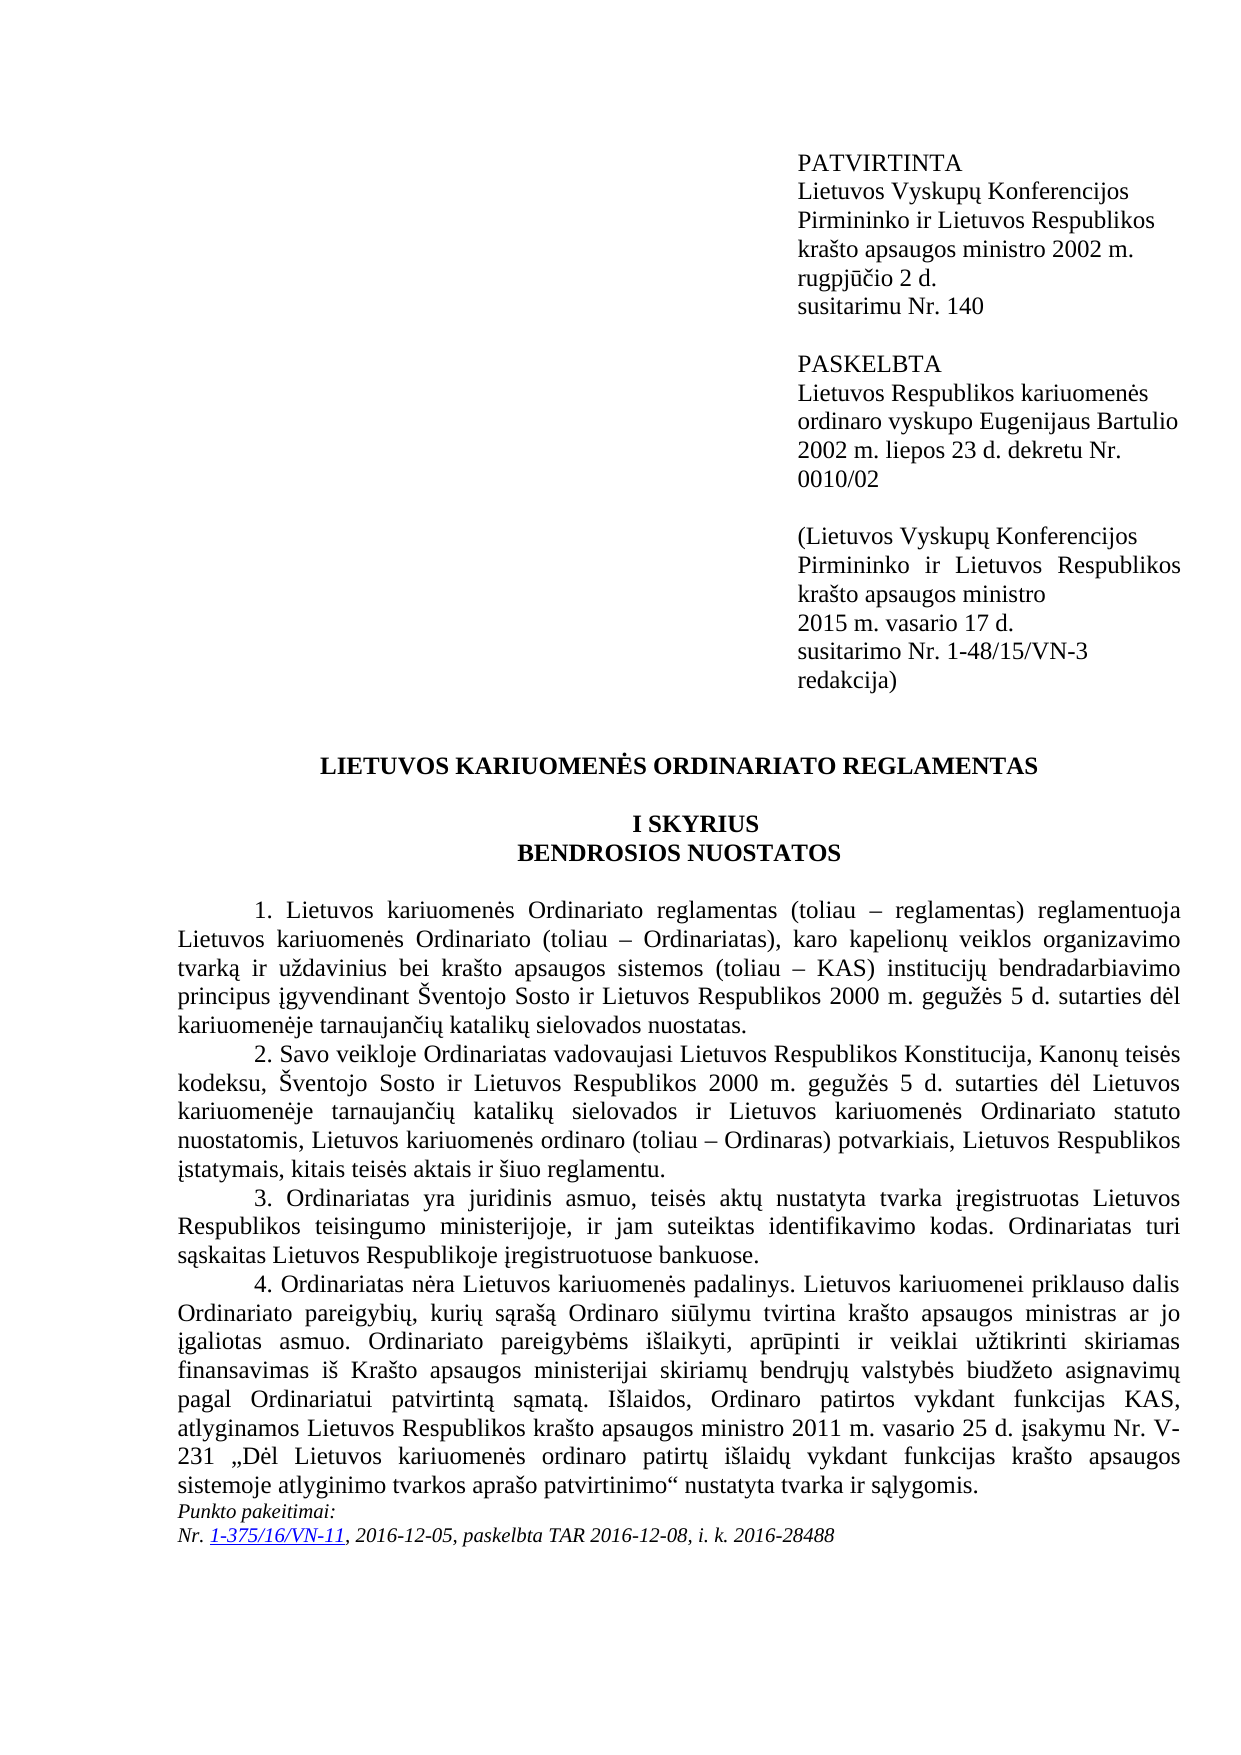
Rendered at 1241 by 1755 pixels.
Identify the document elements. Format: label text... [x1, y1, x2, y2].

text 2002 m. liepos 23 d. dekretu Nr. 0010/02 [797, 435, 1181, 493]
text 2015 m. vasario 17 d. [797, 608, 1181, 636]
text (Lietuvos Vyskupų Konferencijos [797, 521, 1181, 550]
text Pirmininko ir Lietuvos Respublikos krašto apsaugos ministro [797, 550, 1181, 608]
text Nr. 1-375/16/VN-11, 2016-12-05, paskelbta TAR 2016-12-08, i. k. 2016-28488 [177, 1523, 1181, 1547]
text Lietuvos Vyskupų Konferencijos [797, 176, 1181, 205]
text redakcija) [797, 665, 1181, 694]
text I SKYRIUS [177, 809, 1181, 838]
text PASKELBTA [797, 349, 1181, 378]
text 3. Ordinariatas yra juridinis asmuo, teisės aktų nustatyta tvarka įregistruotas Lietuvos Respublikos teisingumo ministerijoje, ir jam suteiktas identifikavimo kodas. Ordinariatas turi sąskaitas Lietuvos Respublikoje įregistruotuose bankuose. [177, 1183, 1181, 1269]
text susitarimo Nr. 1-48/15/VN-3 [797, 636, 1181, 665]
text PATVIRTINTA [797, 148, 1181, 176]
text LIETUVOS KARIUOMENĖS ORDINARIATO REGLAMENTAS [177, 751, 1181, 780]
text 1. Lietuvos kariuomenės Ordinariato reglamentas (toliau – reglamentas) reglamentuoja Lietuvos kariuomenės Ordinariato (toliau – Ordinariatas), karo kapelionų veiklos organizavimo tvarką ir uždavinius bei krašto apsaugos sistemos (toliau – KAS) institucijų bendradarbiavimo principus įgyvendinant Šventojo Sosto ir Lietuvos Respublikos 2000 m. gegužės 5 d. sutarties dėl kariuomenėje tarnaujančių katalikų sielovados nuostatas. [177, 895, 1181, 1039]
text Punkto pakeitimai: [177, 1499, 1181, 1523]
text Pirmininko ir Lietuvos Respublikos krašto apsaugos ministro 2002 m. rugpjūčio 2 d. [797, 205, 1181, 291]
text 2. Savo veikloje Ordinariatas vadovaujasi Lietuvos Respublikos Konstitucija, Kanonų teisės kodeksu, Šventojo Sosto ir Lietuvos Respublikos 2000 m. gegužės 5 d. sutarties dėl Lietuvos kariuomenėje tarnaujančių katalikų sielovados ir Lietuvos kariuomenės Ordinariato statuto nuostatomis, Lietuvos kariuomenės ordinaro (toliau – Ordinaras) potvarkiais, Lietuvos Respublikos įstatymais, kitais teisės aktais ir šiuo reglamentu. [177, 1039, 1181, 1183]
text 4. Ordinariatas nėra Lietuvos kariuomenės padalinys. Lietuvos kariuomenei priklauso dalis Ordinariato pareigybių, kurių sąrašą Ordinaro siūlymu tvirtina krašto apsaugos ministras ar jo įgaliotas asmuo. Ordinariato pareigybėms išlaikyti, aprūpinti ir veiklai užtikrinti skiriamas finansavimas iš Krašto apsaugos ministerijai skiriamų bendrųjų valstybės biudžeto asignavimų pagal Ordinariatui patvirtintą sąmatą. Išlaidos, Ordinaro patirtos vykdant funkcijas KAS, atlyginamos Lietuvos Respublikos krašto apsaugos ministro 2011 m. vasario 25 d. įsakymu Nr. V-231 „Dėl Lietuvos kariuomenės ordinaro patirtų išlaidų vykdant funkcijas krašto apsaugos sistemoje atlyginimo tvarkos aprašo patvirtinimo“ nustatyta tvarka ir sąlygomis. [177, 1269, 1181, 1499]
text BENDROSIOS NUOSTATOS [177, 838, 1181, 866]
text Lietuvos Respublikos kariuomenės ordinaro vyskupo Eugenijaus Bartulio [797, 378, 1181, 435]
text susitarimu Nr. 140 [797, 291, 1181, 320]
